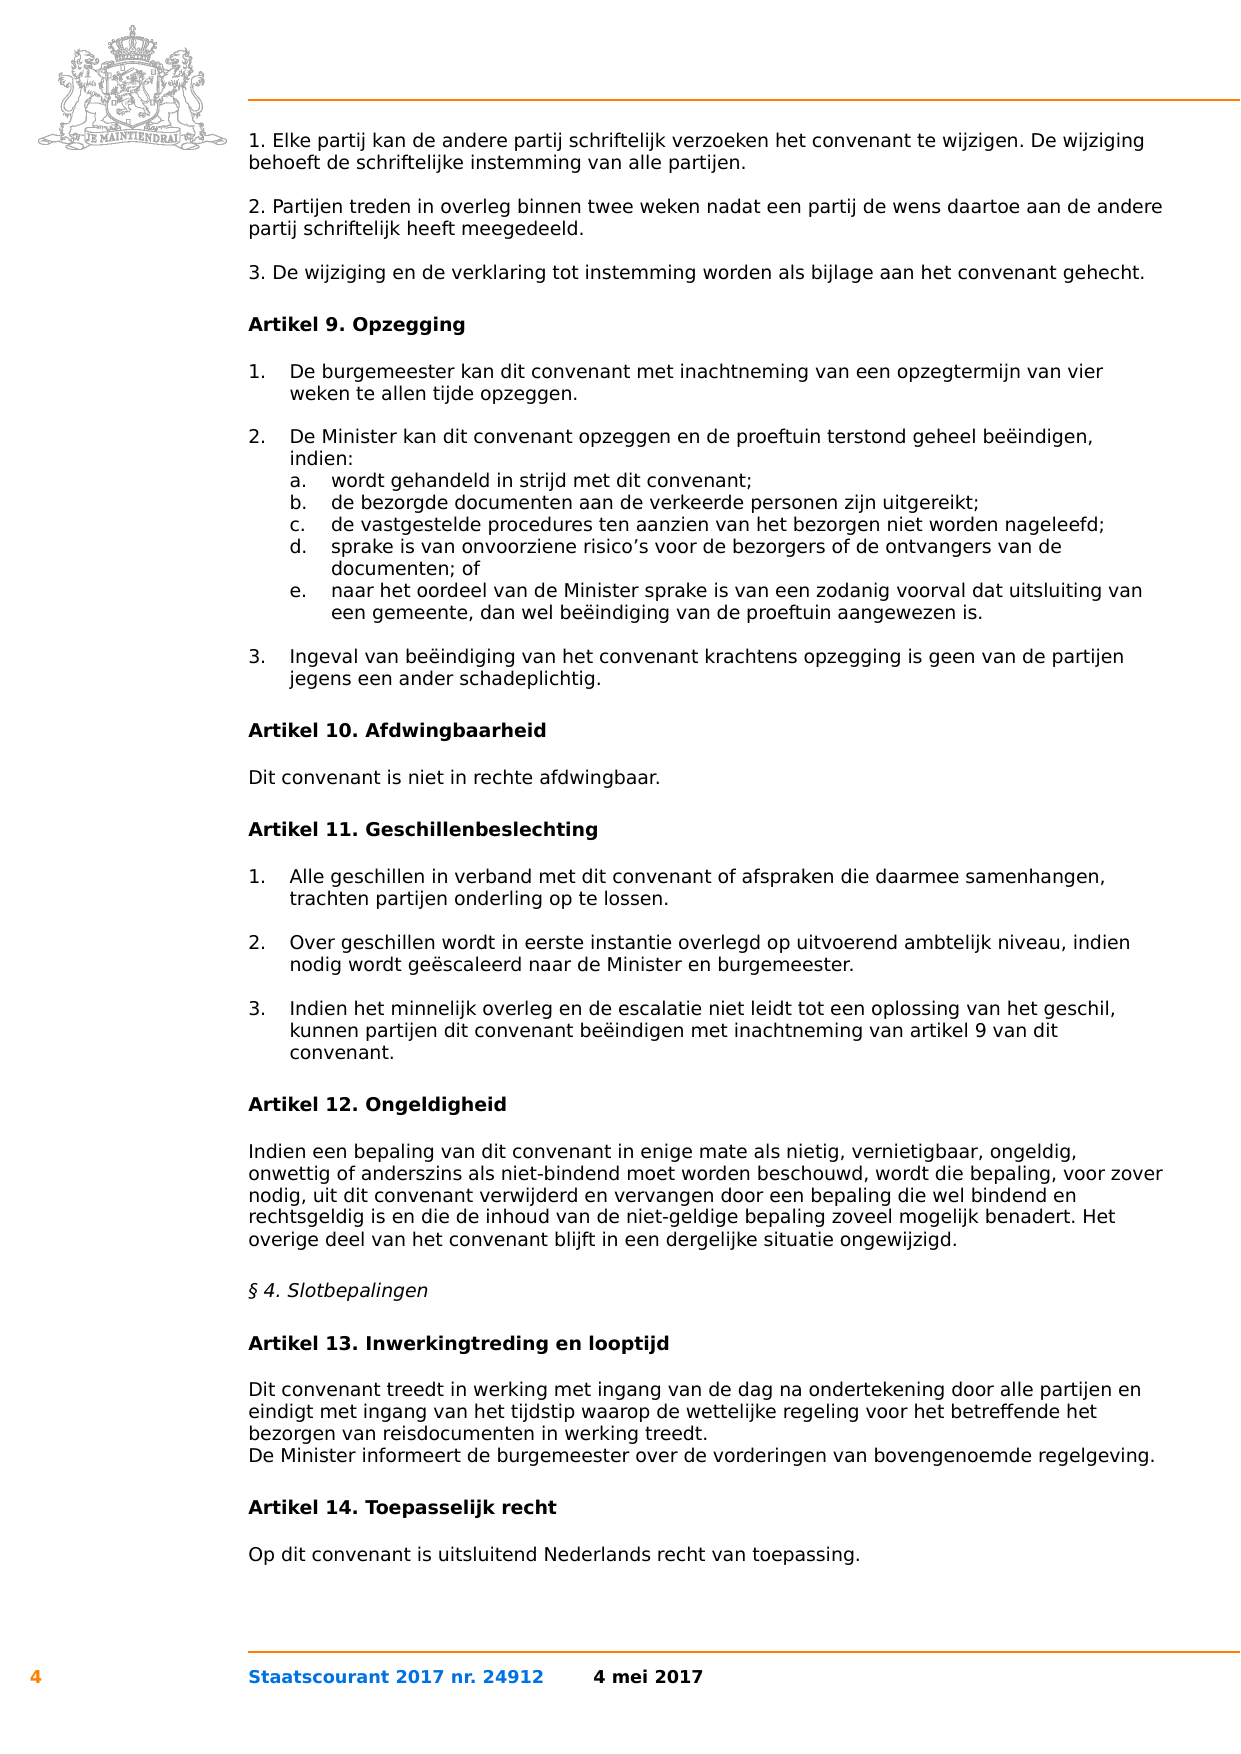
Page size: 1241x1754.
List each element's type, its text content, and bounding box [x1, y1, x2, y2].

text 2. Over geschillen wordt in eerste instantie overlegd op uitvoerend ambtelijk niveau, indien nodig wordt geëscaleerd naar de Minister en burgemeester. [248, 932, 1163, 976]
text a. wordt gehandeld in strijd met dit convenant; [289, 470, 1163, 492]
text 2. De Minister kan dit convenant opzeggen en de proeftuin terstond geheel beëindigen, indien: [248, 426, 1163, 470]
subtitle Artikel 12. Ongeldigheid [248, 1093, 1163, 1116]
text 2. Partijen treden in overleg binnen twee weken nadat een partij de wens daartoe aan de andere partij schriftelijk heeft meegedeeld. [248, 196, 1163, 240]
subtitle Artikel 11. Geschillenbeslechting [248, 819, 1163, 841]
picture [38, 25, 227, 150]
text 3. De wijziging en de verklaring tot instemming worden als bijlage aan het convenant gehecht. [248, 262, 1163, 283]
text 1. Alle geschillen in verband met dit convenant of afspraken die daarmee samenhangen, trachten partijen onderling op te lossen. [248, 866, 1163, 910]
subtitle Artikel 10. Afdwingbaarheid [248, 720, 1163, 742]
text De Minister informeert de burgemeester over de vorderingen van bovengenoemde regelgeving. [248, 1445, 1163, 1467]
text 1. Elke partij kan de andere partij schriftelijk verzoeken het convenant te wijzigen. De wijziging behoeft de schriftelijke instemming van alle partijen. [248, 130, 1163, 174]
text e. naar het oordeel van de Minister sprake is van een zodanig voorval dat uitsluiting van een gemeente, dan wel beëindiging van de proeftuin aangewezen is. [289, 580, 1163, 624]
subtitle Artikel 14. Toepasselijk recht [248, 1497, 1163, 1519]
text Indien een bepaling van dit convenant in enige mate als nietig, vernietigbaar, ongeldig, onwettig of anderszins als niet-bindend moet worden beschouwd, wordt die bepaling, voor zover nodig, uit dit convenant verwijderd en vervangen door een bepaling die wel bindend en rechtsgeldig is en die de inhoud van de niet-geldige bepaling zoveel mogelijk benadert. Het overige deel van het convenant blijft in een dergelijke situatie ongewijzigd. [248, 1141, 1163, 1250]
subtitle Artikel 9. Opzegging [248, 313, 1163, 336]
text 3. Indien het minnelijk overleg en de escalatie niet leidt tot een oplossing van het geschil, kunnen partijen dit convenant beëindigen met inachtneming van artikel 9 van dit convenant. [248, 998, 1163, 1063]
text Dit convenant is niet in rechte afdwingbaar. [248, 767, 1163, 789]
text 3. Ingeval van beëindiging van het convenant krachtens opzegging is geen van de partijen jegens een ander schadeplichtig. [248, 646, 1163, 690]
subtitle Artikel 13. Inwerkingtreding en looptijd [248, 1332, 1163, 1354]
text Dit convenant treedt in werking met ingang van de dag na ondertekening door alle partijen en eindigt met ingang van het tijdstip waarop de wettelijke regeling voor het betreffende het bezorgen van reisdocumenten in werking treedt. [248, 1379, 1163, 1445]
text Op dit convenant is uitsluitend Nederlands recht van toepassing. [248, 1544, 1163, 1566]
text c. de vastgestelde procedures ten aanzien van het bezorgen niet worden nageleefd; [289, 514, 1163, 536]
subtitle § 4. Slotbepalingen [248, 1280, 1163, 1302]
text b. de bezorgde documenten aan de verkeerde personen zijn uitgereikt; [289, 492, 1163, 514]
text d. sprake is van onvoorziene risico’s voor de bezorgers of de ontvangers van de documenten; of [289, 536, 1163, 580]
text 1. De burgemeester kan dit convenant met inachtneming van een opzegtermijn van vier weken te allen tijde opzeggen. [248, 361, 1163, 404]
